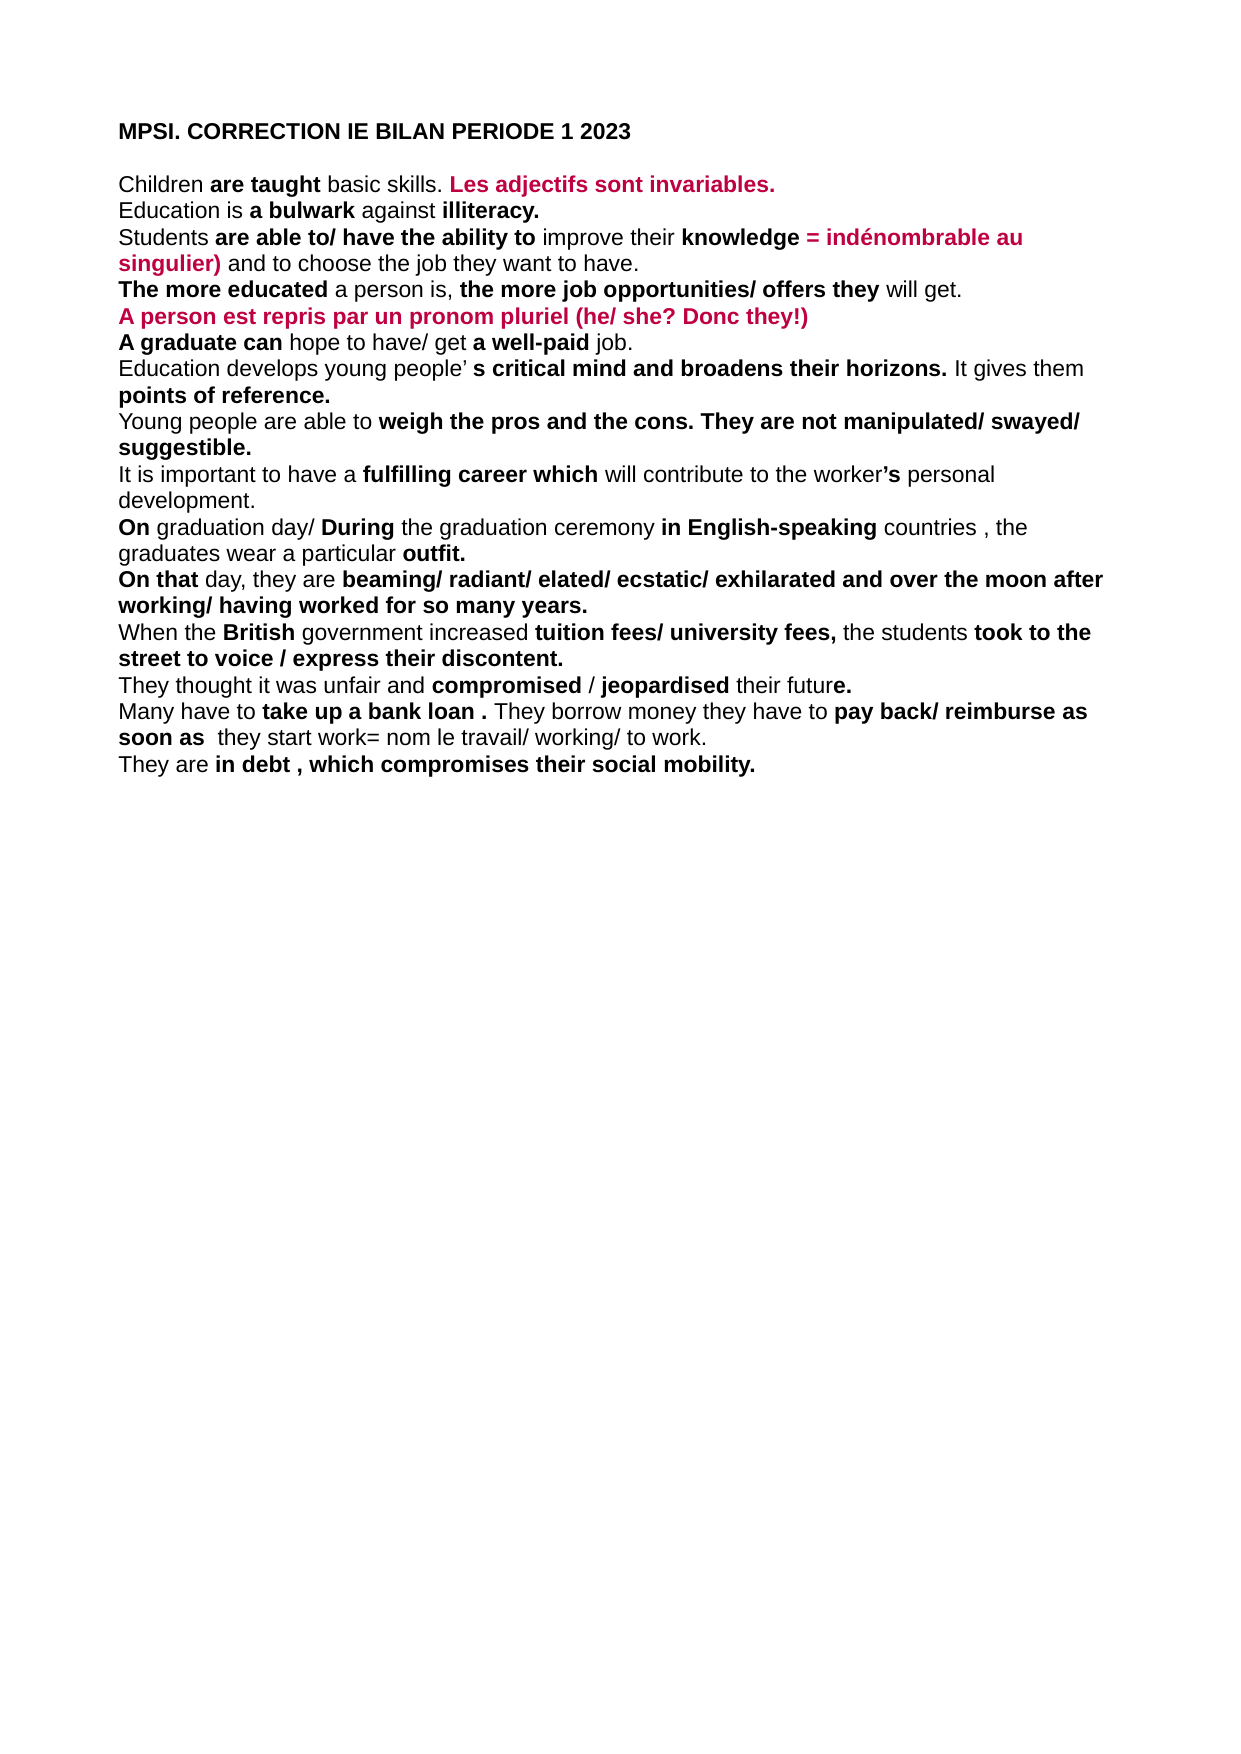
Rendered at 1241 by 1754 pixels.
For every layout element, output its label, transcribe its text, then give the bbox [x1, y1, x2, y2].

text points of reference. [118, 382, 1122, 408]
text A person est repris par un pronom pluriel (he/ she? Donc they!) [118, 303, 1122, 329]
text Education is a bulwark against illiteracy. [118, 197, 1122, 223]
text Young people are able to weigh the pros and the cons. They are not manipulated/ swayed/ suggestible. [118, 408, 1122, 461]
text When the British government increased tuition fees/ university fees, the students took to the street to voice / express their discontent. [118, 619, 1122, 672]
text They are in debt , which compromises their social mobility. [118, 751, 1122, 777]
text Children are taught basic skills. Les adjectifs sont invariables. [118, 171, 1122, 197]
text Students are able to/ have the ability to improve their knowledge = indénombrable au singulier) and to choose the job they want to have. [118, 223, 1122, 276]
text They thought it was unfair and compromised / jeopardised their future. [118, 672, 1122, 698]
text Many have to take up a bank loan . They borrow money they have to pay back/ reimburse as soon as they start work= nom le travail/ working/ to work. [118, 698, 1122, 751]
text MPSI. CORRECTION IE BILAN PERIODE 1 2023 [118, 118, 1122, 144]
text On graduation day/ During the graduation ceremony in English-speaking countries , the graduates wear a particular outfit. [118, 513, 1122, 566]
text On that day, they are beaming/ radiant/ elated/ ecstatic/ exhilarated and over the moon after working/ having worked for so many years. [118, 566, 1122, 619]
text A graduate can hope to have/ get a well-paid job. [118, 329, 1122, 355]
text The more educated a person is, the more job opportunities/ offers they will get. [118, 276, 1122, 303]
text Education develops young people’ s critical mind and broadens their horizons. It gives them [118, 355, 1122, 382]
text It is important to have a fulfilling career which will contribute to the worker’s personal development. [118, 461, 1122, 513]
